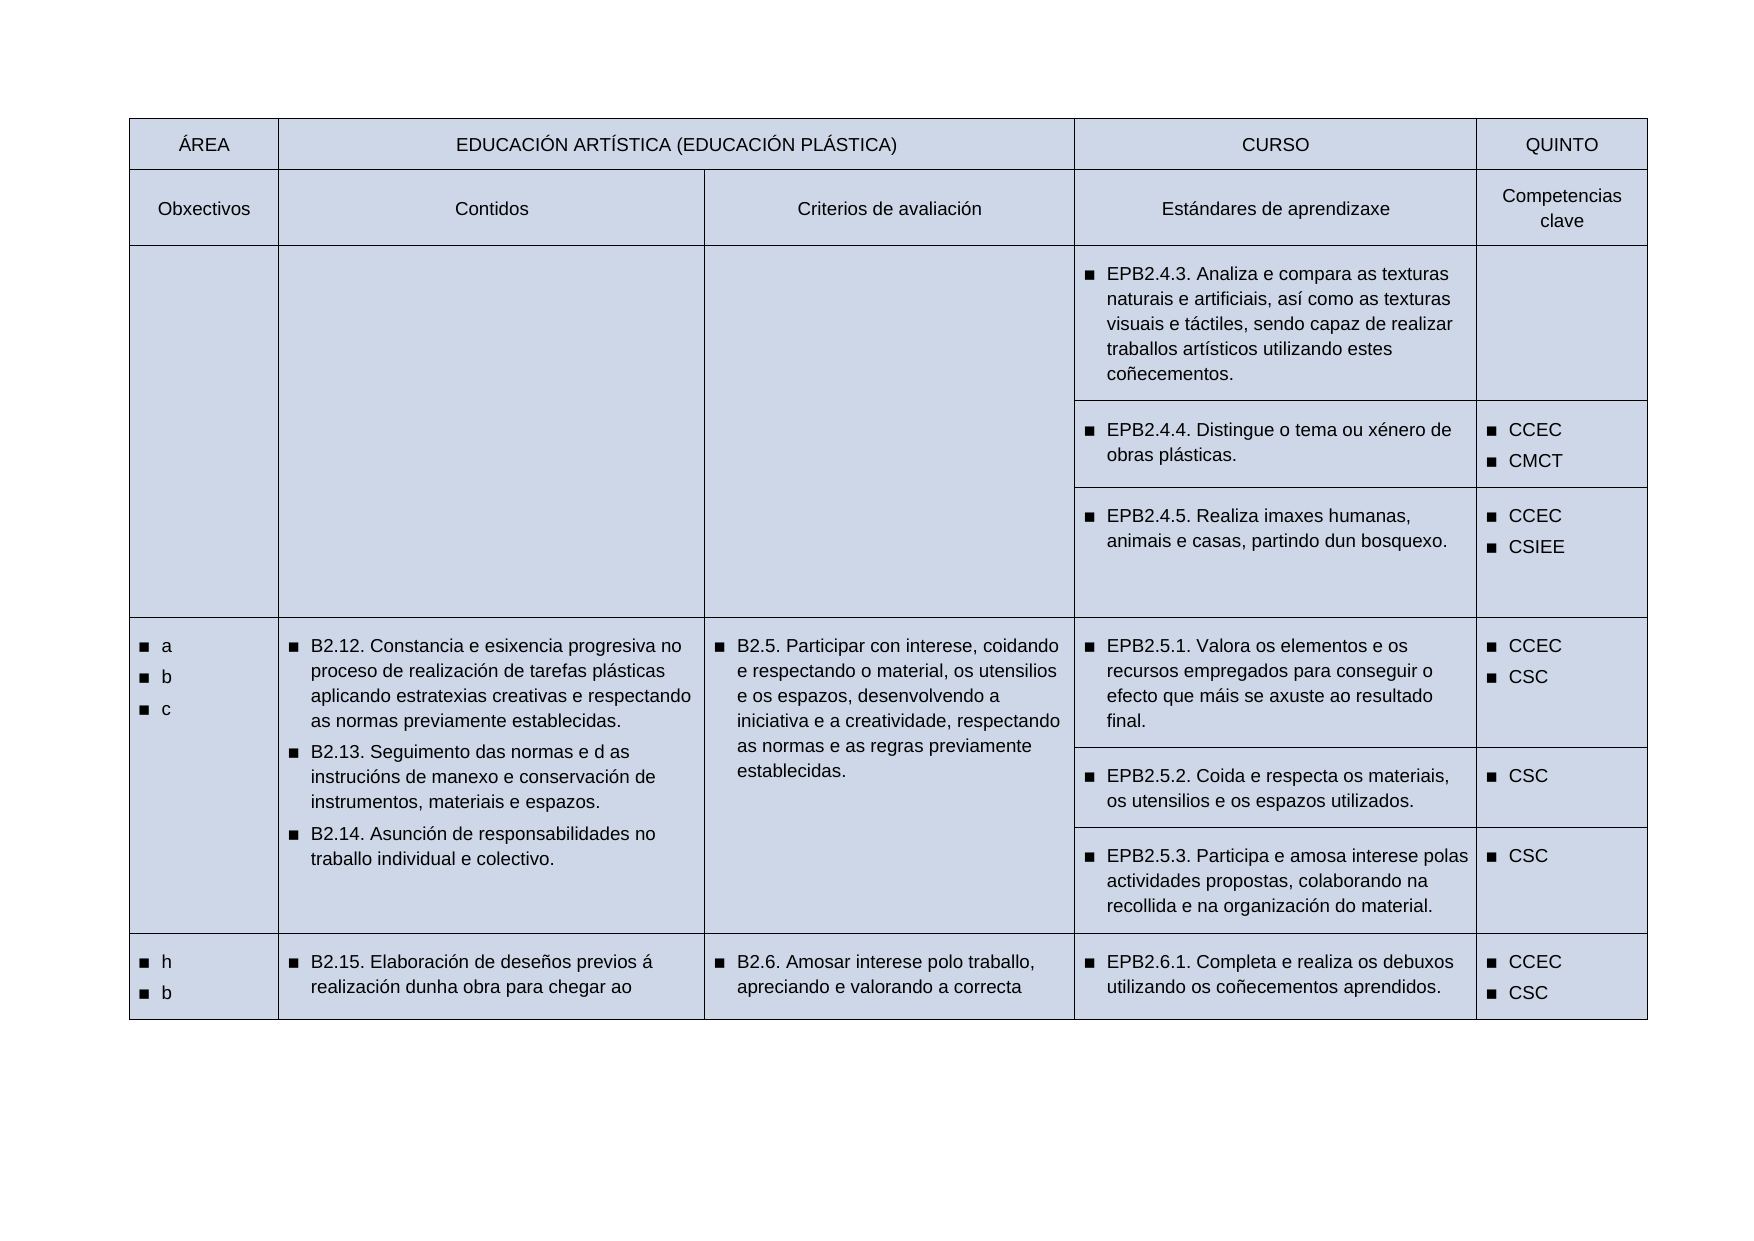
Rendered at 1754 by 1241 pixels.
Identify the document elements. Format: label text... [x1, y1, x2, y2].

table_cell CCEC CSC [1477, 934, 1647, 1019]
table_cell B2.6. Amosar interese polo traballo, apreciando e valorando a correcta [705, 934, 1074, 1019]
table_cell Contidos [279, 170, 704, 245]
table_cell [130, 246, 278, 617]
table_cell B2.15. Elaboración de deseños previos á realización dunha obra para chegar ao [279, 934, 704, 1019]
table_cell EPB2.4.5. Realiza imaxes humanas, animais e casas, partindo dun bosquexo. [1075, 488, 1476, 617]
table_header CURSO [1075, 119, 1476, 169]
table_cell B2.12. Constancia e esixencia progresiva no proceso de realización de tarefas plásticas aplicando estratexias creativas e respectando as normas previamente establecidas. B2.13. Seguimento das normas e d as instrucións de manexo e conservación de instrumentos, materiais e espazos. B2.14. Asunción de responsabilidades no traballo individual e colectivo. [279, 618, 704, 932]
table_cell [279, 246, 704, 617]
table_cell EPB2.5.3. Participa e amosa interese polas actividades propostas, colaborando na recollida e na organización do material. [1075, 828, 1476, 932]
table_cell a b c [130, 618, 278, 932]
table_cell h b [130, 934, 278, 1019]
table_cell EPB2.5.2. Coida e respecta os materiais, os utensilios e os espazos utilizados. [1075, 748, 1476, 827]
table_cell B2.5. Participar con interese, coidando e respectando o material, os utensilios e os espazos, desenvolvendo a iniciativa e a creatividade, respectando as normas e as regras previamente establecidas. [705, 618, 1074, 932]
table_cell CSC [1477, 828, 1647, 932]
table_cell EPB2.5.1. Valora os elementos e os recursos empregados para conseguir o efecto que máis se axuste ao resultado final. [1075, 618, 1476, 747]
table_cell [1477, 246, 1647, 400]
table_cell CCEC CMCT [1477, 401, 1647, 487]
table_cell Obxectivos [130, 170, 278, 245]
table_header EDUCACIÓN ARTÍSTICA (EDUCACIÓN PLÁSTICA) [279, 119, 1074, 169]
table_cell EPB2.4.3. Analiza e compara as texturas naturais e artificiais, así como as texturas visuais e táctiles, sendo capaz de realizar traballos artísticos utilizando estes coñecementos. [1075, 246, 1476, 400]
table_cell EPB2.6.1. Completa e realiza os debuxos utilizando os coñecementos aprendidos. [1075, 934, 1476, 1019]
table_cell CCEC CSC [1477, 618, 1647, 747]
table_cell CCEC CSIEE [1477, 488, 1647, 617]
table_header ÁREA [130, 119, 278, 169]
table_cell Competencias clave [1477, 170, 1647, 245]
table_cell Criterios de avaliación [705, 170, 1074, 245]
table_cell EPB2.4.4. Distingue o tema ou xénero de obras plásticas. [1075, 401, 1476, 487]
table_cell [705, 246, 1074, 617]
table_cell Estándares de aprendizaxe [1075, 170, 1476, 245]
table_cell CSC [1477, 748, 1647, 827]
table_header QUINTO [1477, 119, 1647, 169]
